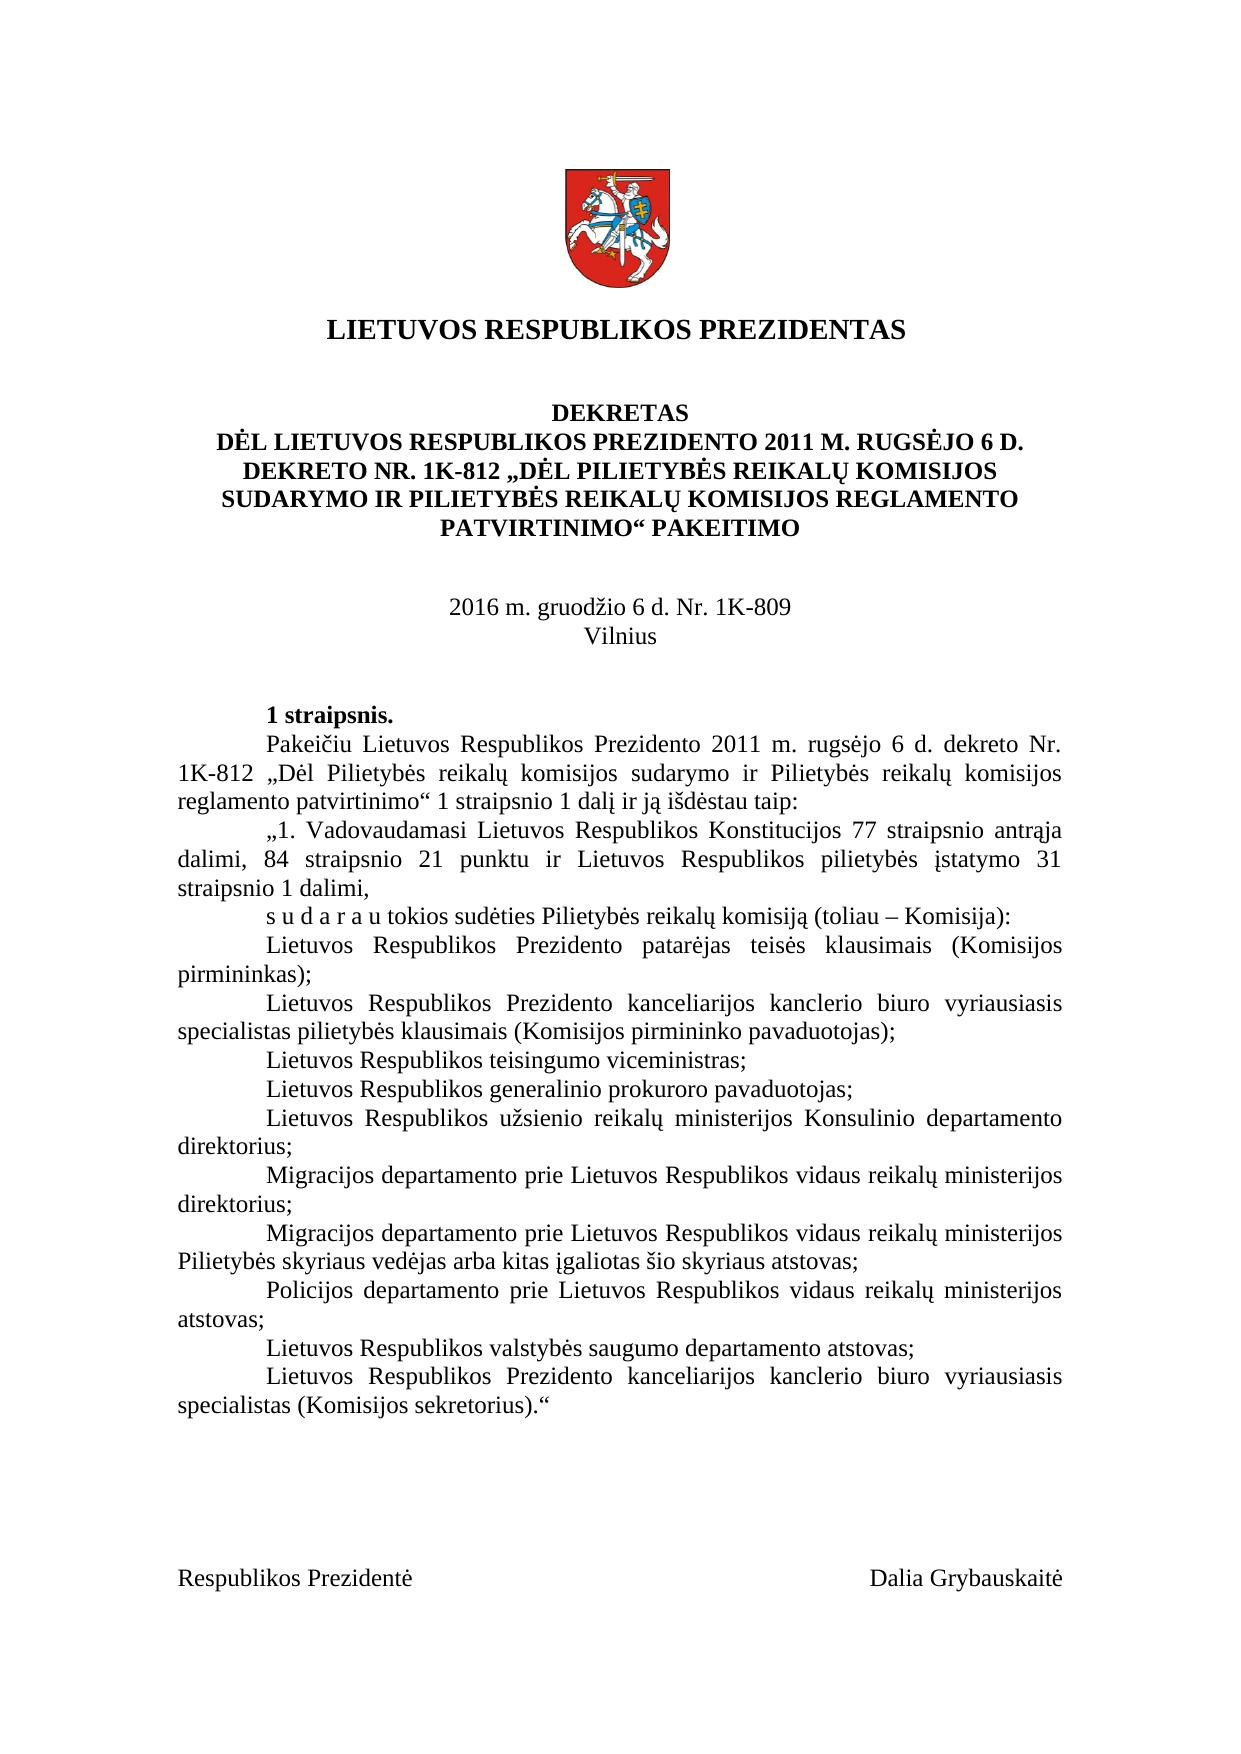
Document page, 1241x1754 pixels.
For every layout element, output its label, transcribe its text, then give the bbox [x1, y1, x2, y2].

text 1 straipsnis. [177, 700, 1063, 729]
text Lietuvos Respublikos Prezidento kanceliarijos kanclerio biuro vyriausiasis specialistas pilietybės klausimais (Komisijos pirmininko pavaduotojas); [177, 988, 1063, 1045]
text Lietuvos Respublikos teisingumo viceministras; [177, 1045, 1063, 1074]
text Pakeičiu Lietuvos Respublikos Prezidento 2011 m. rugsėjo 6 d. dekreto Nr. 1K-812 „Dėl Pilietybės reikalų komisijos sudarymo ir Pilietybės reikalų komisijos reglamento patvirtinimo“ 1 straipsnio 1 dalį ir ją išdėstau taip: [177, 729, 1063, 815]
text DEKRETAS [177, 398, 1063, 427]
text Lietuvos Respublikos valstybės saugumo departamento atstovas; [177, 1333, 1063, 1361]
text Migracijos departamento prie Lietuvos Respublikos vidaus reikalų ministerijos direktorius; [177, 1160, 1063, 1218]
text Lietuvos Respublikos Prezidento patarėjas teisės klausimais (Komisijos pirmininkas); [177, 930, 1063, 988]
text Migracijos departamento prie Lietuvos Respublikos vidaus reikalų ministerijos Pilietybės skyriaus vedėjas arba kitas įgaliotas šio skyriaus atstovas; [177, 1218, 1063, 1275]
text Policijos departamento prie Lietuvos Respublikos vidaus reikalų ministerijos atstovas; [177, 1275, 1063, 1333]
text Dėl LIETUVOS RESPUBLIKOS PREZIDENTO 2011 M. RUGSĖJO 6 D. DEKRETO NR. 1K-812 „DĖL PILIETYBĖS REIKALŲ KOMISIJOS SUDARYMO IR PILIETYBĖS REIKALŲ KOMISIJOS REGLAMENTO PATVIRTINIMO“ PAKEITIMO [177, 427, 1063, 542]
text s u d a r a u tokios sudėties Pilietybės reikalų komisiją (toliau – Komisija): [177, 901, 1063, 930]
text Lietuvos Respublikos užsienio reikalų ministerijos Konsulinio departamento direktorius; [177, 1103, 1063, 1160]
text „1. Vadovaudamasi Lietuvos Respublikos Konstitucijos 77 straipsnio antrąja dalimi, 84 straipsnio 21 punktu ir Lietuvos Respublikos pilietybės įstatymo 31 straipsnio 1 dalimi, [177, 815, 1063, 901]
text Respublikos Prezidentė Dalia Grybauskaitė [177, 1563, 1063, 1591]
text 2016 m. gruodžio 6 d. Nr. 1K-809 [177, 592, 1063, 621]
text LIETUVOS RESPUBLIKOS PREZIDENTAS [177, 312, 1063, 346]
text Lietuvos Respublikos Prezidento kanceliarijos kanclerio biuro vyriausiasis specialistas (Komisijos sekretorius).“ [177, 1361, 1063, 1419]
text Lietuvos Respublikos generalinio prokuroro pavaduotojas; [177, 1074, 1063, 1103]
text Vilnius [177, 621, 1063, 650]
